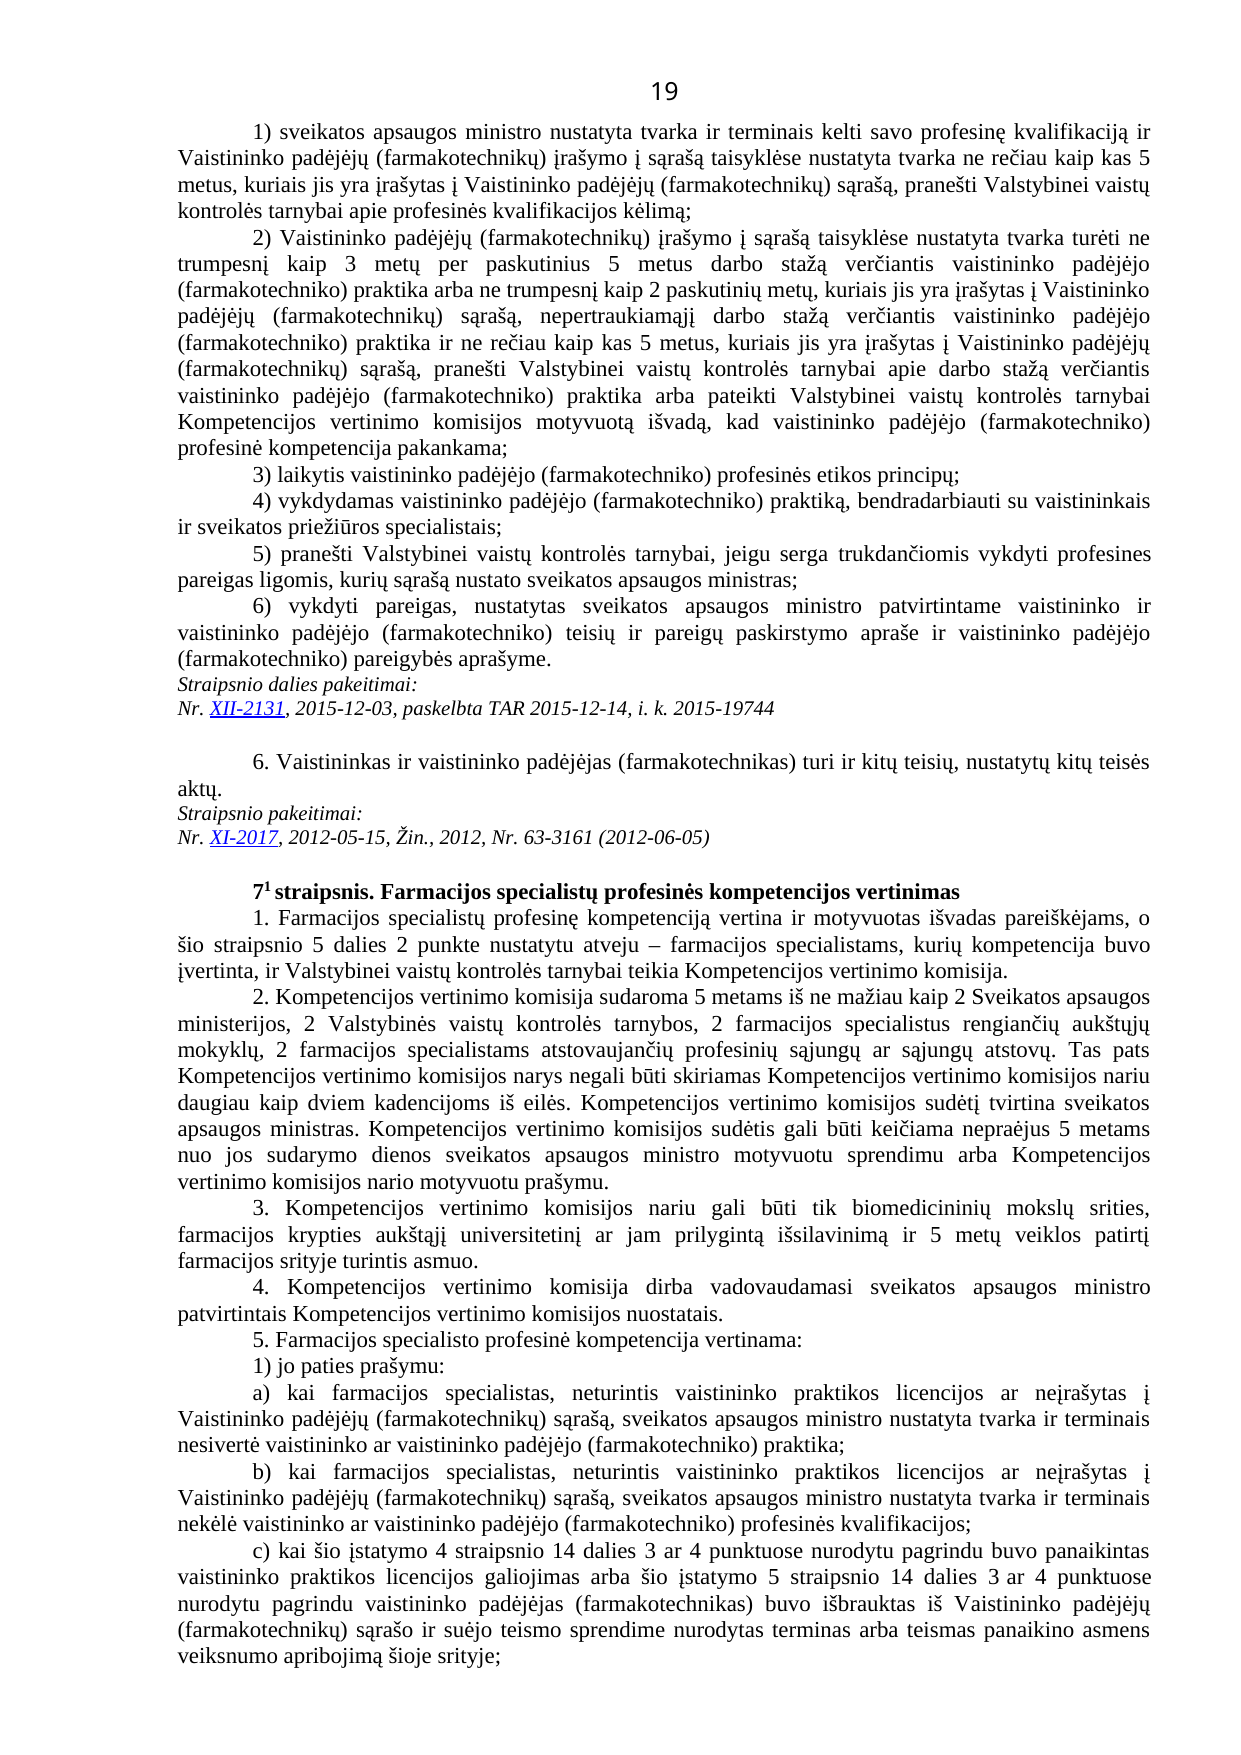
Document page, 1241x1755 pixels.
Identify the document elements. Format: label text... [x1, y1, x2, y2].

text 6) vykdyti pareigas, nustatytas sveikatos apsaugos ministro patvirtintame vaistininko ir vaistininko padėjėjo (farmakotechniko) teisių ir pareigų paskirstymo apraše ir vaistininko padėjėjo (farmakotechniko) pareigybės aprašyme. [177, 592, 1152, 672]
text 2. Kompetencijos vertinimo komisija sudaroma 5 metams iš ne mažiau kaip 2 Sveikatos apsaugos ministerijos, 2 Valstybinės vaistų kontrolės tarnybos, 2 farmacijos specialistus rengiančių aukštųjų mokyklų, 2 farmacijos specialistams atstovaujančių profesinių sąjungų ar sąjungų atstovų. Tas pats Kompetencijos vertinimo komisijos narys negali būti skiriamas Kompetencijos vertinimo komisijos nariu daugiau kaip dviem kadencijoms iš eilės. Kompetencijos vertinimo komisijos sudėtį tvirtina sveikatos apsaugos ministras. Kompetencijos vertinimo komisijos sudėtis gali būti keičiama nepraėjus 5 metams nuo jos sudarymo dienos sveikatos apsaugos ministro motyvuotu sprendimu arba Kompetencijos vertinimo komisijos nario motyvuotu prašymu. [177, 983, 1152, 1194]
text 5. Farmacijos specialisto profesinė kompetencija vertinama: [177, 1326, 1152, 1352]
text 4. Kompetencijos vertinimo komisija dirba vadovaudamasi sveikatos apsaugos ministro patvirtintais Kompetencijos vertinimo komisijos nuostatais. [177, 1273, 1152, 1326]
text Nr. XI-2017, 2012-05-15, Žin., 2012, Nr. 63-3161 (2012-06-05) [177, 825, 1152, 849]
text 3. Kompetencijos vertinimo komisijos nariu gali būti tik biomedicininių mokslų srities, farmacijos krypties aukštąjį universitetinį ar jam prilygintą išsilavinimą ir 5 metų veiklos patirtį farmacijos srityje turintis asmuo. [177, 1194, 1152, 1273]
text 3) laikytis vaistininko padėjėjo (farmakotechniko) profesinės etikos principų; [177, 461, 1152, 487]
text b) kai farmacijos specialistas, neturintis vaistininko praktikos licencijos ar neįrašytas į Vaistininko padėjėjų (farmakotechnikų) sąrašą, sveikatos apsaugos ministro nustatyta tvarka ir terminais nekėlė vaistininko ar vaistininko padėjėjo (farmakotechniko) profesinės kvalifikacijos; [177, 1458, 1152, 1537]
text 1) jo paties prašymu: [177, 1352, 1152, 1379]
text 71 straipsnis. Farmacijos specialistų profesinės kompetencijos vertinimas [177, 878, 1152, 904]
text Straipsnio dalies pakeitimai: [177, 672, 1152, 696]
text 4) vykdydamas vaistininko padėjėjo (farmakotechniko) praktiką, bendradarbiauti su vaistininkais ir sveikatos priežiūros specialistais; [177, 487, 1152, 540]
text 1. Farmacijos specialistų profesinę kompetenciją vertina ir motyvuotas išvadas pareiškėjams, o šio straipsnio 5 dalies 2 punkte nustatytu atveju – farmacijos specialistams, kurių kompetencija buvo įvertinta, ir Valstybinei vaistų kontrolės tarnybai teikia Kompetencijos vertinimo komisija. [177, 904, 1152, 983]
text 1) sveikatos apsaugos ministro nustatyta tvarka ir terminais kelti savo profesinę kvalifikaciją ir Vaistininko padėjėjų (farmakotechnikų) įrašymo į sąrašą taisyklėse nustatyta tvarka ne rečiau kaip kas 5 metus, kuriais jis yra įrašytas į Vaistininko padėjėjų (farmakotechnikų) sąrašą, pranešti Valstybinei vaistų kontrolės tarnybai apie profesinės kvalifikacijos kėlimą; [177, 118, 1152, 223]
text 2) Vaistininko padėjėjų (farmakotechnikų) įrašymo į sąrašą taisyklėse nustatyta tvarka turėti ne trumpesnį kaip 3 metų per paskutinius 5 metus darbo stažą verčiantis vaistininko padėjėjo (farmakotechniko) praktika arba ne trumpesnį kaip 2 paskutinių metų, kuriais jis yra įrašytas į Vaistininko padėjėjų (farmakotechnikų) sąrašą, nepertraukiamąjį darbo stažą verčiantis vaistininko padėjėjo (farmakotechniko) praktika ir ne rečiau kaip kas 5 metus, kuriais jis yra įrašytas į Vaistininko padėjėjų (farmakotechnikų) sąrašą, pranešti Valstybinei vaistų kontrolės tarnybai apie darbo stažą verčiantis vaistininko padėjėjo (farmakotechniko) praktika arba pateikti Valstybinei vaistų kontrolės tarnybai Kompetencijos vertinimo komisijos motyvuotą išvadą, kad vaistininko padėjėjo (farmakotechniko) profesinė kompetencija pakankama; [177, 223, 1152, 461]
text 5) pranešti Valstybinei vaistų kontrolės tarnybai, jeigu serga trukdančiomis vykdyti profesines pareigas ligomis, kurių sąrašą nustato sveikatos apsaugos ministras; [177, 540, 1152, 592]
text c) kai šio įstatymo 4 straipsnio 14 dalies 3 ar 4 punktuose nurodytu pagrindu buvo panaikintas vaistininko praktikos licencijos galiojimas arba šio įstatymo 5 straipsnio 14 dalies 3 ar 4 punktuose nurodytu pagrindu vaistininko padėjėjas (farmakotechnikas) buvo išbrauktas iš Vaistininko padėjėjų (farmakotechnikų) sąrašo ir suėjo teismo sprendime nurodytas terminas arba teismas panaikino asmens veiksnumo apribojimą šioje srityje; [177, 1537, 1152, 1669]
text a) kai farmacijos specialistas, neturintis vaistininko praktikos licencijos ar neįrašytas į Vaistininko padėjėjų (farmakotechnikų) sąrašą, sveikatos apsaugos ministro nustatyta tvarka ir terminais nesivertė vaistininko ar vaistininko padėjėjo (farmakotechniko) praktika; [177, 1379, 1152, 1458]
text Nr. XII-2131, 2015-12-03, paskelbta TAR 2015-12-14, i. k. 2015-19744 [177, 696, 1152, 720]
text Straipsnio pakeitimai: [177, 801, 1152, 825]
text 6. Vaistininkas ir vaistininko padėjėjas (farmakotechnikas) turi ir kitų teisių, nustatytų kitų teisės aktų. [177, 748, 1152, 801]
